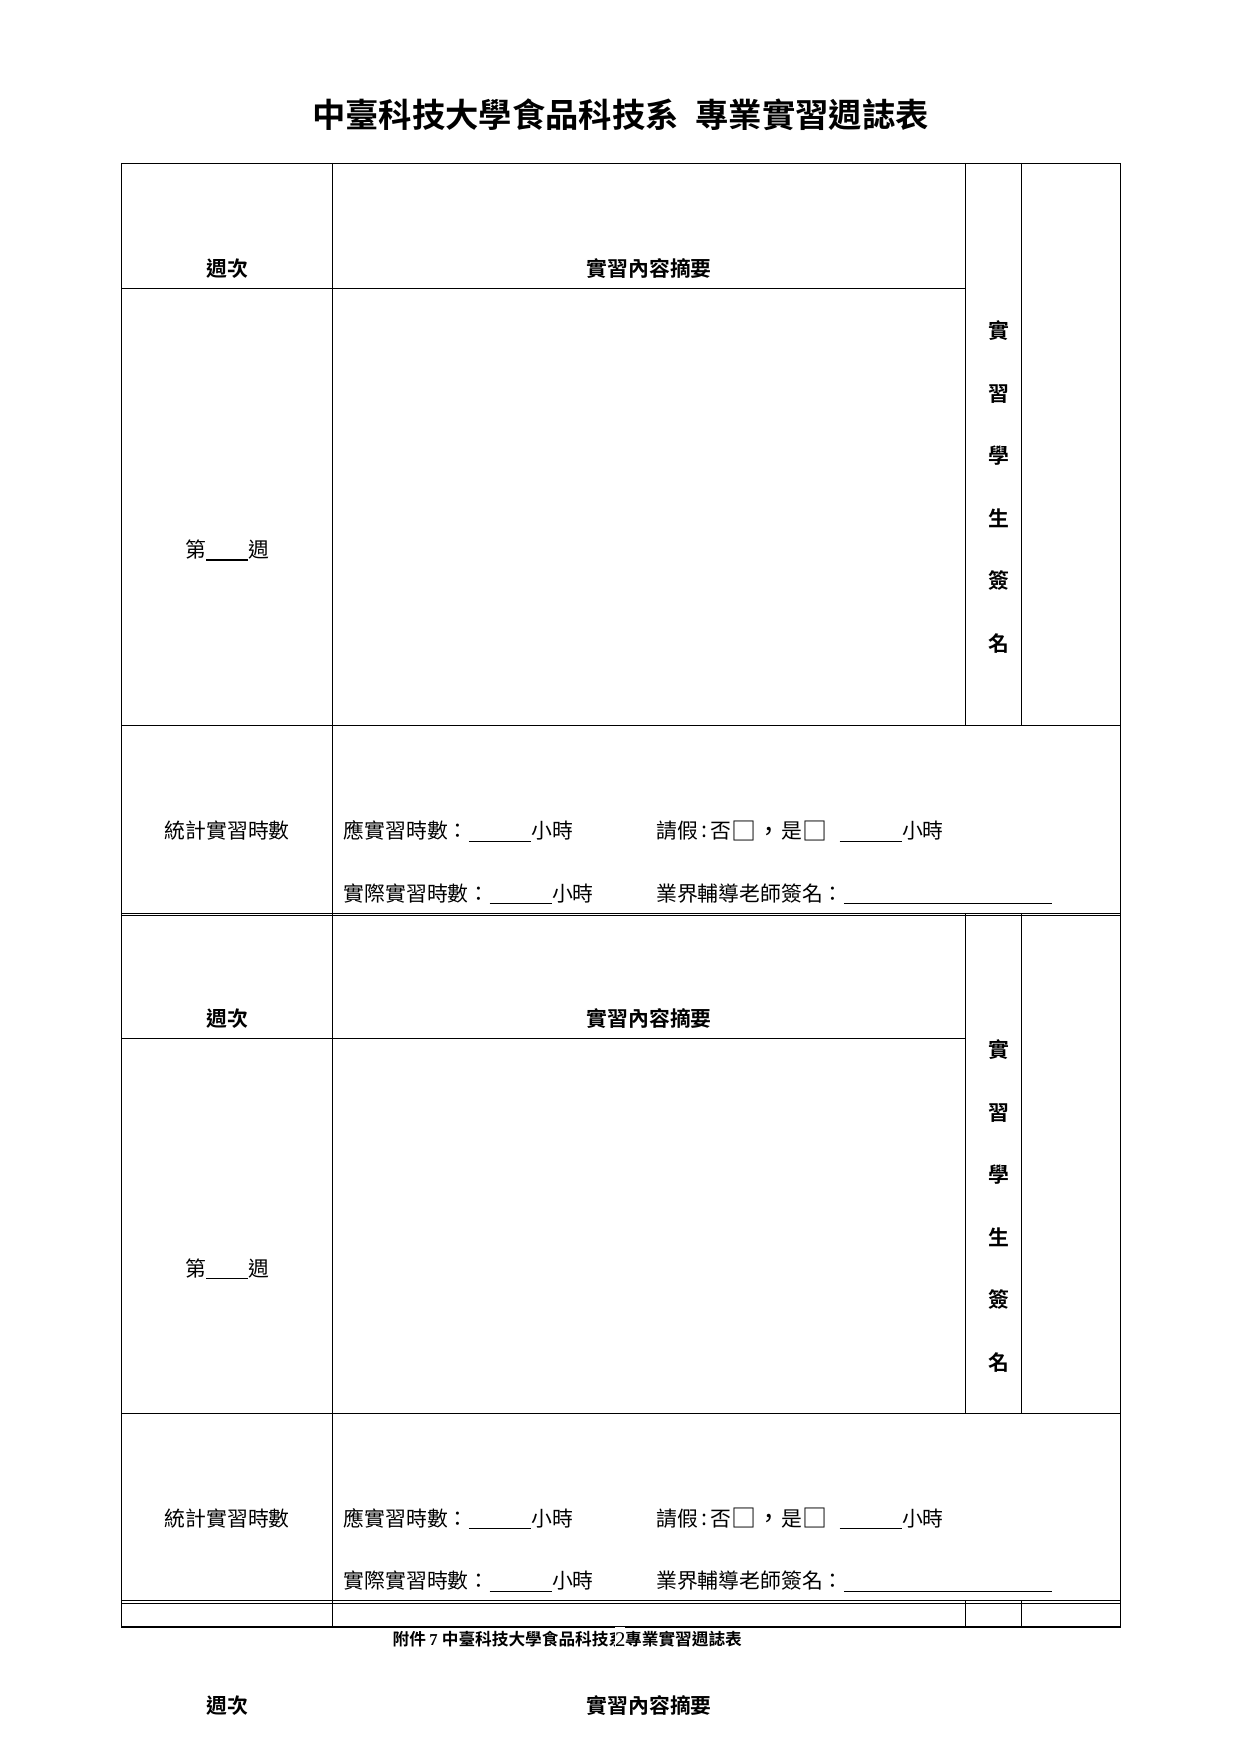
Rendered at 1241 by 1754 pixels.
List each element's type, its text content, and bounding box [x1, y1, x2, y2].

table_cell 統計實習時數 [122, 726, 332, 913]
table_cell [1022, 916, 1120, 1413]
table_cell [333, 1039, 965, 1413]
table_header [1022, 164, 1120, 725]
table_cell 第 週 [122, 1039, 332, 1413]
table_cell 實習內容摘要 [333, 916, 965, 1038]
table_cell 實習內容摘要 [333, 1604, 965, 1626]
table_cell 應實習時數： 小時 請假:否□，是□ 小時 實際實習時數： 小時 業界輔導老師簽名： [333, 726, 1120, 913]
table_cell 應實習時數： 小時 請假:否□，是□ 小時 實際實習時數： 小時 業界輔導老師簽名： [333, 1414, 1120, 1600]
table_cell 第 週 [122, 289, 332, 725]
table_header 實習學生簽名 [966, 164, 1021, 725]
table_cell 實習學生簽名 [966, 916, 1021, 1413]
table_cell [1022, 1604, 1120, 1626]
table_cell 統計實習時數 [122, 1414, 332, 1600]
table_cell 週次 [122, 1604, 332, 1626]
table_cell [333, 289, 965, 725]
table_cell 實習學生簽名 [966, 1604, 1021, 1626]
table_header 週次 [122, 164, 332, 288]
table_header 實習內容摘要 [333, 164, 965, 288]
table_cell 週次 [122, 916, 332, 1038]
